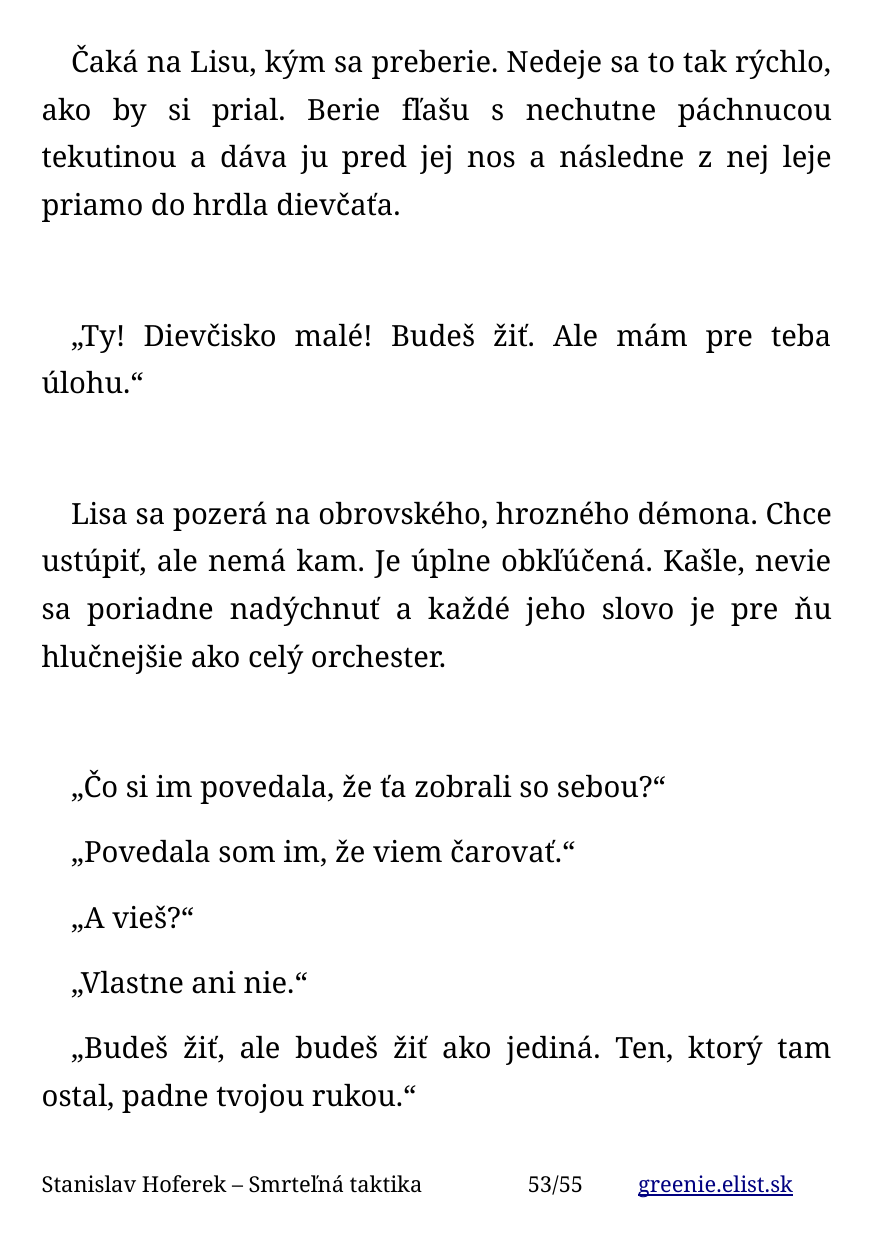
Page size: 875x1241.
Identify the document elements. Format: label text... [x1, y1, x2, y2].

text Lisa sa pozerá na obrovského, hrozného démona. Chce ustúpiť, ale nemá kam. Je úplne obkľúčená. Kašle, nevie sa poriadne nadýchnuť a každé jeho slovo je pre ňu hlučnejšie ako celý orchester. [41, 493, 833, 676]
text Čaká na Lisu, kým sa preberie. Nedeje sa to tak rýchlo, ako by si prial. Berie fľašu s nechutne páchnucou tekutinou a dáva ju pred jej nos a následne z nej leje priamo do hrdla dievčaťa. [41, 41, 833, 224]
text „Ty! Dievčisko malé! Budeš žiť. Ale mám pre teba úlohu.“ [41, 315, 833, 402]
text „Povedala som im, že viem čarovať.“ [41, 832, 833, 871]
text „Vlastne ani nie.“ [41, 962, 833, 1002]
text „A vieš?“ [41, 897, 833, 937]
text „Čo si im povedala, že ťa zobrali so sebou?“ [41, 766, 833, 806]
text „Budeš žiť, ale budeš žiť ako jediná. Ten, ktorý tam ostal, padne tvojou rukou.“ [41, 1028, 833, 1115]
